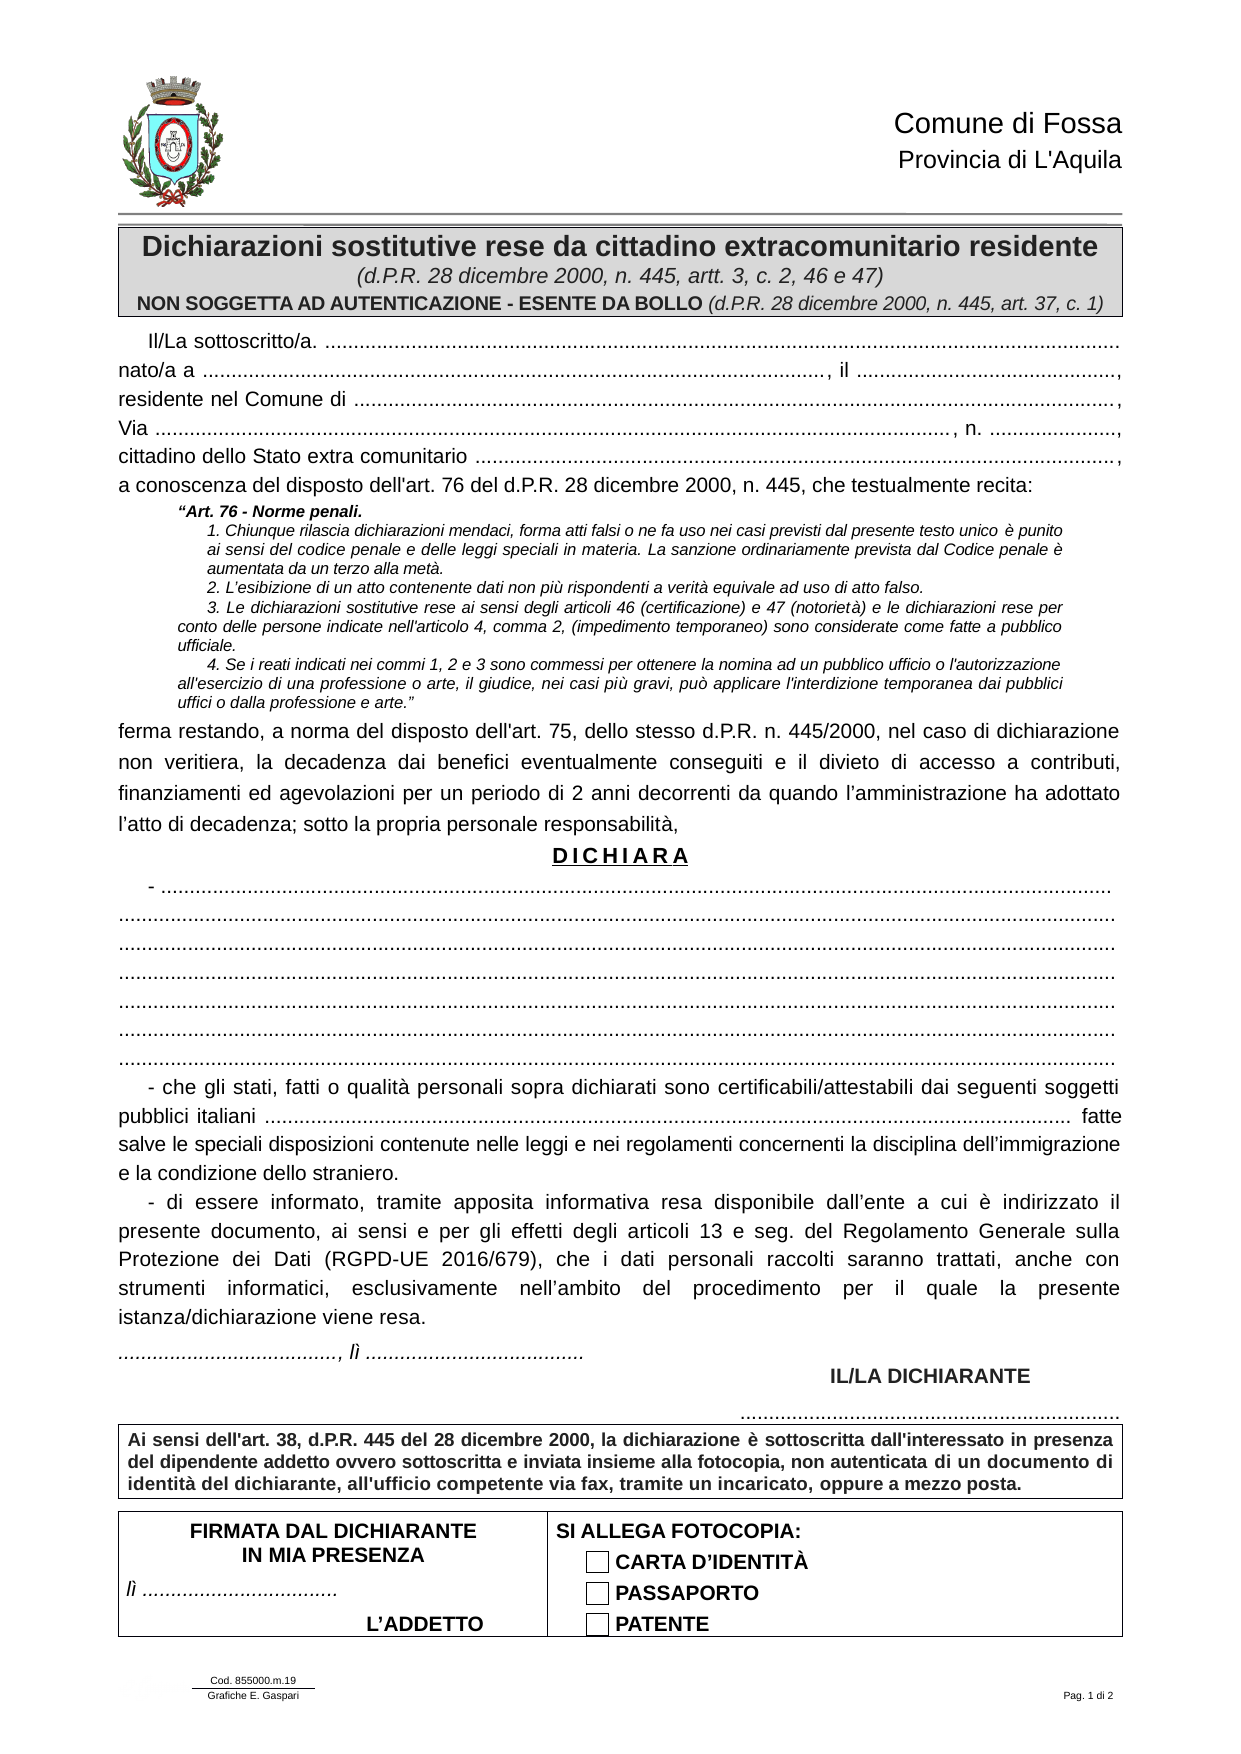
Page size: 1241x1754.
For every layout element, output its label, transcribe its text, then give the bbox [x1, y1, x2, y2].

table_header Ai sensi dell'art. 38, d.P.R. 445 del 28 dicembre 2000, la dichiarazione è sottoscritta dall'interessato in presenza del dipendente addetto ovvero sottoscritta e inviata insieme alla fotocopia, non autenticata di un documento di identità del dichiarante, all'ufficio competente via fax, tramite un incaricato, oppure a mezzo posta. [119, 1425, 1122, 1498]
text ............................................................................................................................................................................. [118, 931, 1122, 955]
text - ..................................................................................................................................................................... [118, 873, 1122, 897]
text IL/LA DICHIARANTE [738, 1364, 1122, 1388]
table_header FIRMATA DAL DICHIARANTE IN MIA PRESENZA lì .................................. L’ADDETTO [119, 1512, 547, 1636]
text 3. Le dichiarazioni sostitutive rese ai sensi degli articoli 46 (certificazione) e 47 (notorietà) e le dichiarazioni rese per conto delle persone indicate nell'articolo 4, comma 2, (impedimento temporaneo) sono considerate come fatte a pubblico ufficiale. [177, 597, 1063, 655]
text DICHIARA [118, 843, 1122, 868]
text Il/La sottoscritto/a. .......................................................................................................................................... nato/a a ............................................................................................................, il ............................................., residente nel Comune di ...................................................................................................................................., Via .........................................................................................................................................., n. ......................, cittadino dello Stato extra comunitario ..............................................................................................................., a conoscenza del disposto dell'art. 76 del d.P.R. 28 dicembre 2000, n. 445, che testualmente recita: [118, 329, 1122, 497]
text ............................................................................................................................................................................. [118, 988, 1122, 1012]
text ......................................, lì ...................................... [118, 1340, 1122, 1364]
text ............................................................................................................................................................................. [118, 902, 1122, 926]
text “Art. 76 - Norme penali. [177, 502, 1063, 521]
text 1. Chiunque rilascia dichiarazioni mendaci, forma atti falsi o ne fa uso nei casi previsti dal presente testo unico è punito ai sensi del codice penale e delle leggi speciali in materia. La sanzione ordinariamente prevista dal Codice penale è aumentata da un terzo alla metà. [207, 521, 1063, 578]
picture [122, 76, 224, 207]
text 4. Se i reati indicati nei commi 1, 2 e 3 sono commessi per ottenere la nomina ad un pubblico ufficio o l'autorizzazione all'esercizio di una professione o arte, il giudice, nei casi più gravi, può applicare l'interdizione temporanea dai pubblici uffici o dalla professione e arte.” [177, 655, 1063, 712]
text - che gli stati, fatti o qualità personali sopra dichiarati sono certificabili/attestabili dai seguenti soggetti pubblici italiani ............................................................................................................................................ fatte salve le speciali disposizioni contenute nelle leggi e nei regolamenti concernenti la disciplina dell’immigrazione e la condizione dello straniero. [118, 1075, 1122, 1185]
text ............................................................................................................................................................................. [118, 1017, 1122, 1041]
text ferma restando, a norma del disposto dell'art. 75, dello stesso d.P.R. n. 445/2000, nel caso di dichiarazione non veritiera, la decadenza dai benefici eventualmente conseguiti e il divieto di accesso a contributi, finanziamenti ed agevolazioni per un periodo di 2 anni decorrenti da quando l’amministrazione ha adottato l’atto di decadenza; sotto la propria personale responsabilità, [118, 719, 1122, 836]
text - di essere informato, tramite apposita informativa resa disponibile dall’ente a cui è indirizzato il presente documento, ai sensi e per gli effetti degli articoli 13 e seg. del Regolamento Generale sulla Protezione dei Dati (RGPD-UE 2016/679), che i dati personali raccolti saranno trattati, anche con strumenti informatici, esclusivamente nell’ambito del procedimento per il quale la presente istanza/dichiarazione viene resa. [118, 1190, 1122, 1329]
text Provincia di L'Aquila [224, 145, 1122, 174]
table_header SI ALLEGA FOTOCOPIA: CARTA D’IDENTITÀ PASSAPORTO PATENTE [548, 1512, 1122, 1636]
text .................................................................. [738, 1400, 1122, 1424]
text Comune di Fossa [224, 106, 1122, 140]
text ............................................................................................................................................................................. [118, 1046, 1122, 1070]
text 2. L’esibizione di un atto contenente dati non più rispondenti a verità equivale ad uso di atto falso. [177, 578, 1063, 597]
table_header Dichiarazioni sostitutive rese da cittadino extracomunitario residente (d.P.R. 28 dicembre 2000, n. 445, artt. 3, c. 2, 46 e 47) NON SOGGETTA AD AUTENTICAZIONE - ESENTE DA BOLLO (d.P.R. 28 dicembre 2000, n. 445, art. 37, c. 1) [119, 228, 1122, 316]
text ............................................................................................................................................................................. [118, 960, 1122, 984]
